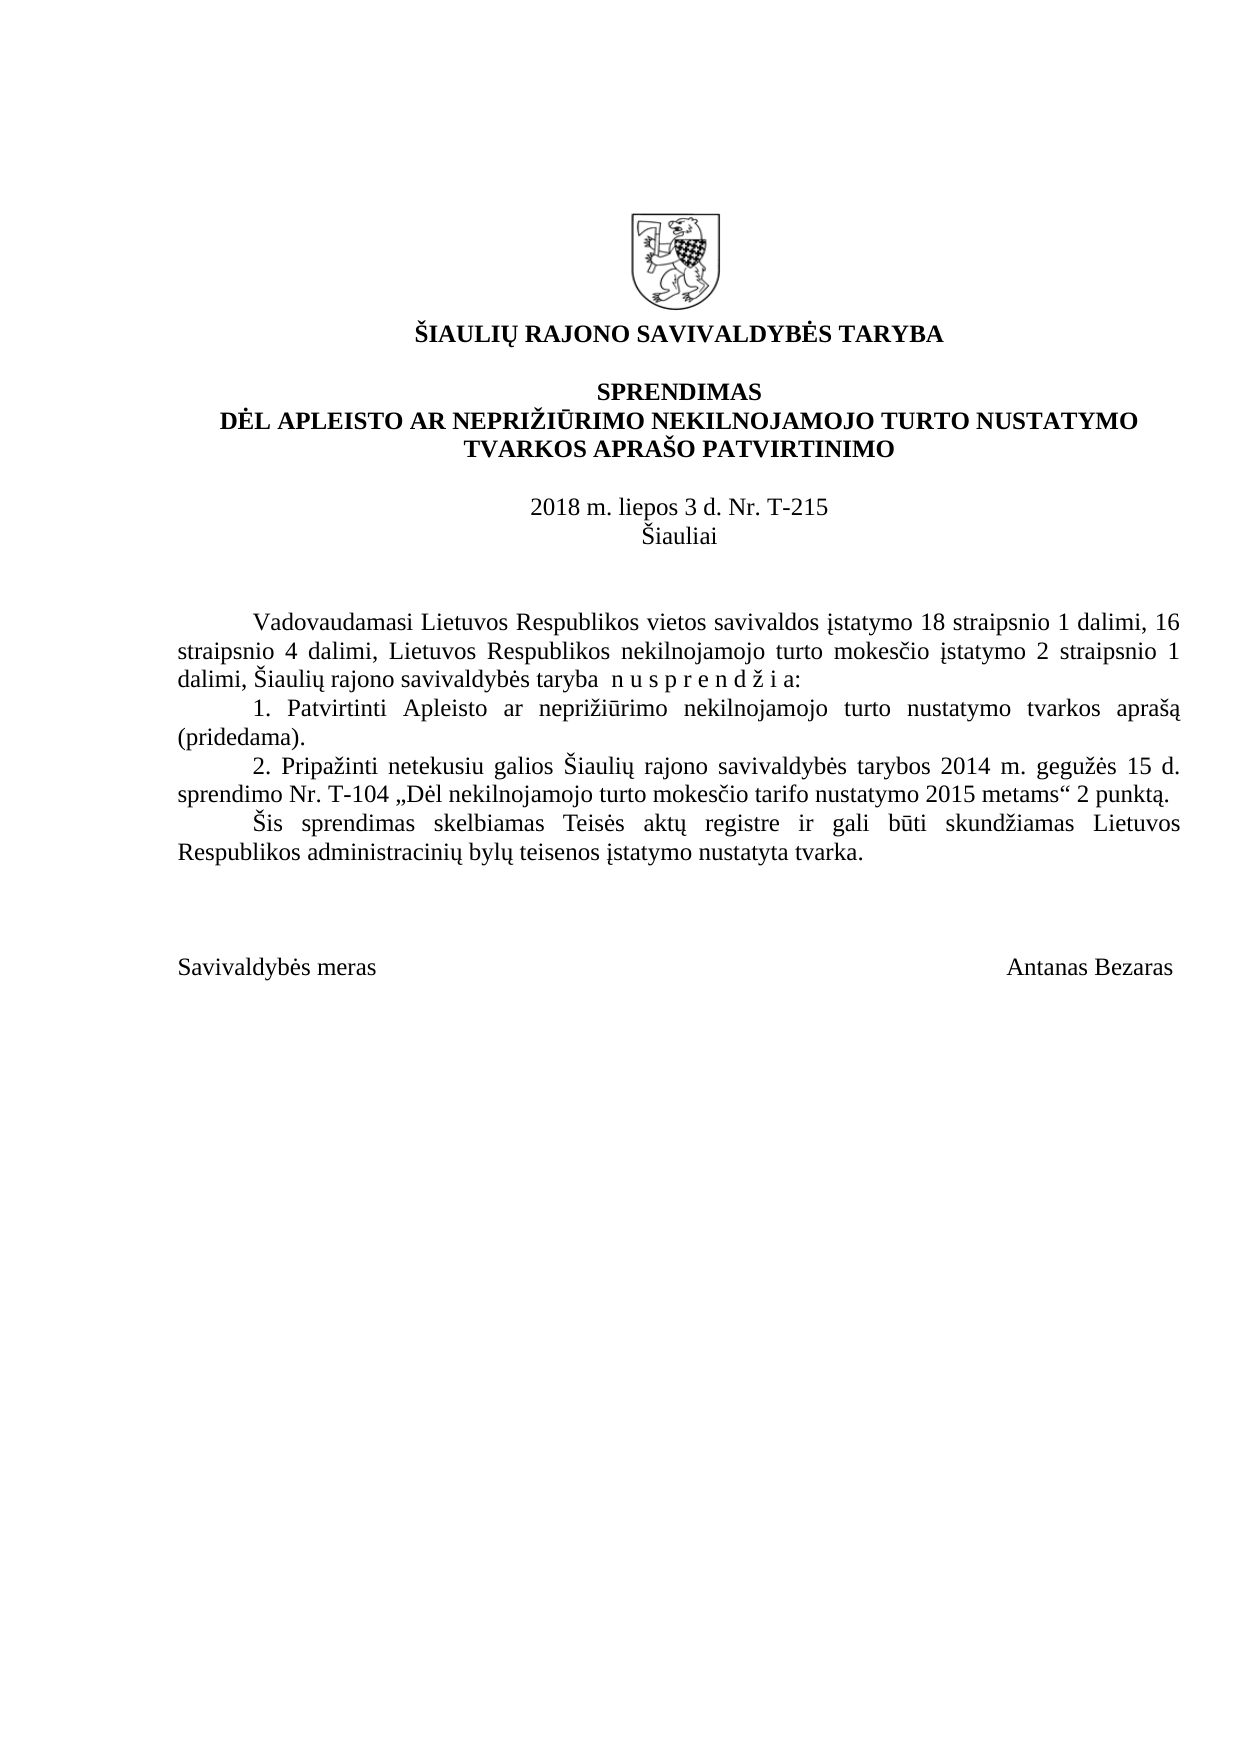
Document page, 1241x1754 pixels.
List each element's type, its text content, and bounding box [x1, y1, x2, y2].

text 2. Pripažinti netekusiu galios Šiaulių rajono savivaldybės tarybos 2014 m. gegužės 15 d. sprendimo Nr. T-104 „Dėl nekilnojamojo turto mokesčio tarifo nustatymo 2015 metams“ 2 punktą. [177, 751, 1181, 808]
text 1. Patvirtinti Apleisto ar neprižiūrimo nekilnojamojo turto nustatymo tvarkos aprašą (pridedama). [177, 693, 1181, 751]
text Vadovaudamasi Lietuvos Respublikos vietos savivaldos įstatymo 18 straipsnio 1 dalimi, 16 straipsnio 4 dalimi, Lietuvos Respublikos nekilnojamojo turto mokesčio įstatymo 2 straipsnio 1 dalimi, Šiaulių rajono savivaldybės taryba n u s p r e n d ž i a: [177, 607, 1181, 693]
text ŠIAULIŲ RAJONO SAVIVALDYBĖS TARYBA [177, 319, 1181, 348]
text SPRENDIMAS [177, 377, 1181, 406]
text Šiauliai [177, 521, 1181, 549]
text DĖL APLEISTO AR NEPRIŽIŪRIMO NEKILNOJAMOJO TURTO NUSTATYMO TVARKOS APRAŠO PATVIRTINIMO [177, 406, 1181, 463]
text 2018 m. liepos 3 d. Nr. T-215 [177, 492, 1181, 521]
text Šis sprendimas skelbiamas Teisės aktų registre ir gali būti skundžiamas Lietuvos Respublikos administracinių bylų teisenos įstatymo nustatyta tvarka. [177, 808, 1181, 866]
text Savivaldybės meras Antanas Bezaras [177, 952, 1181, 981]
